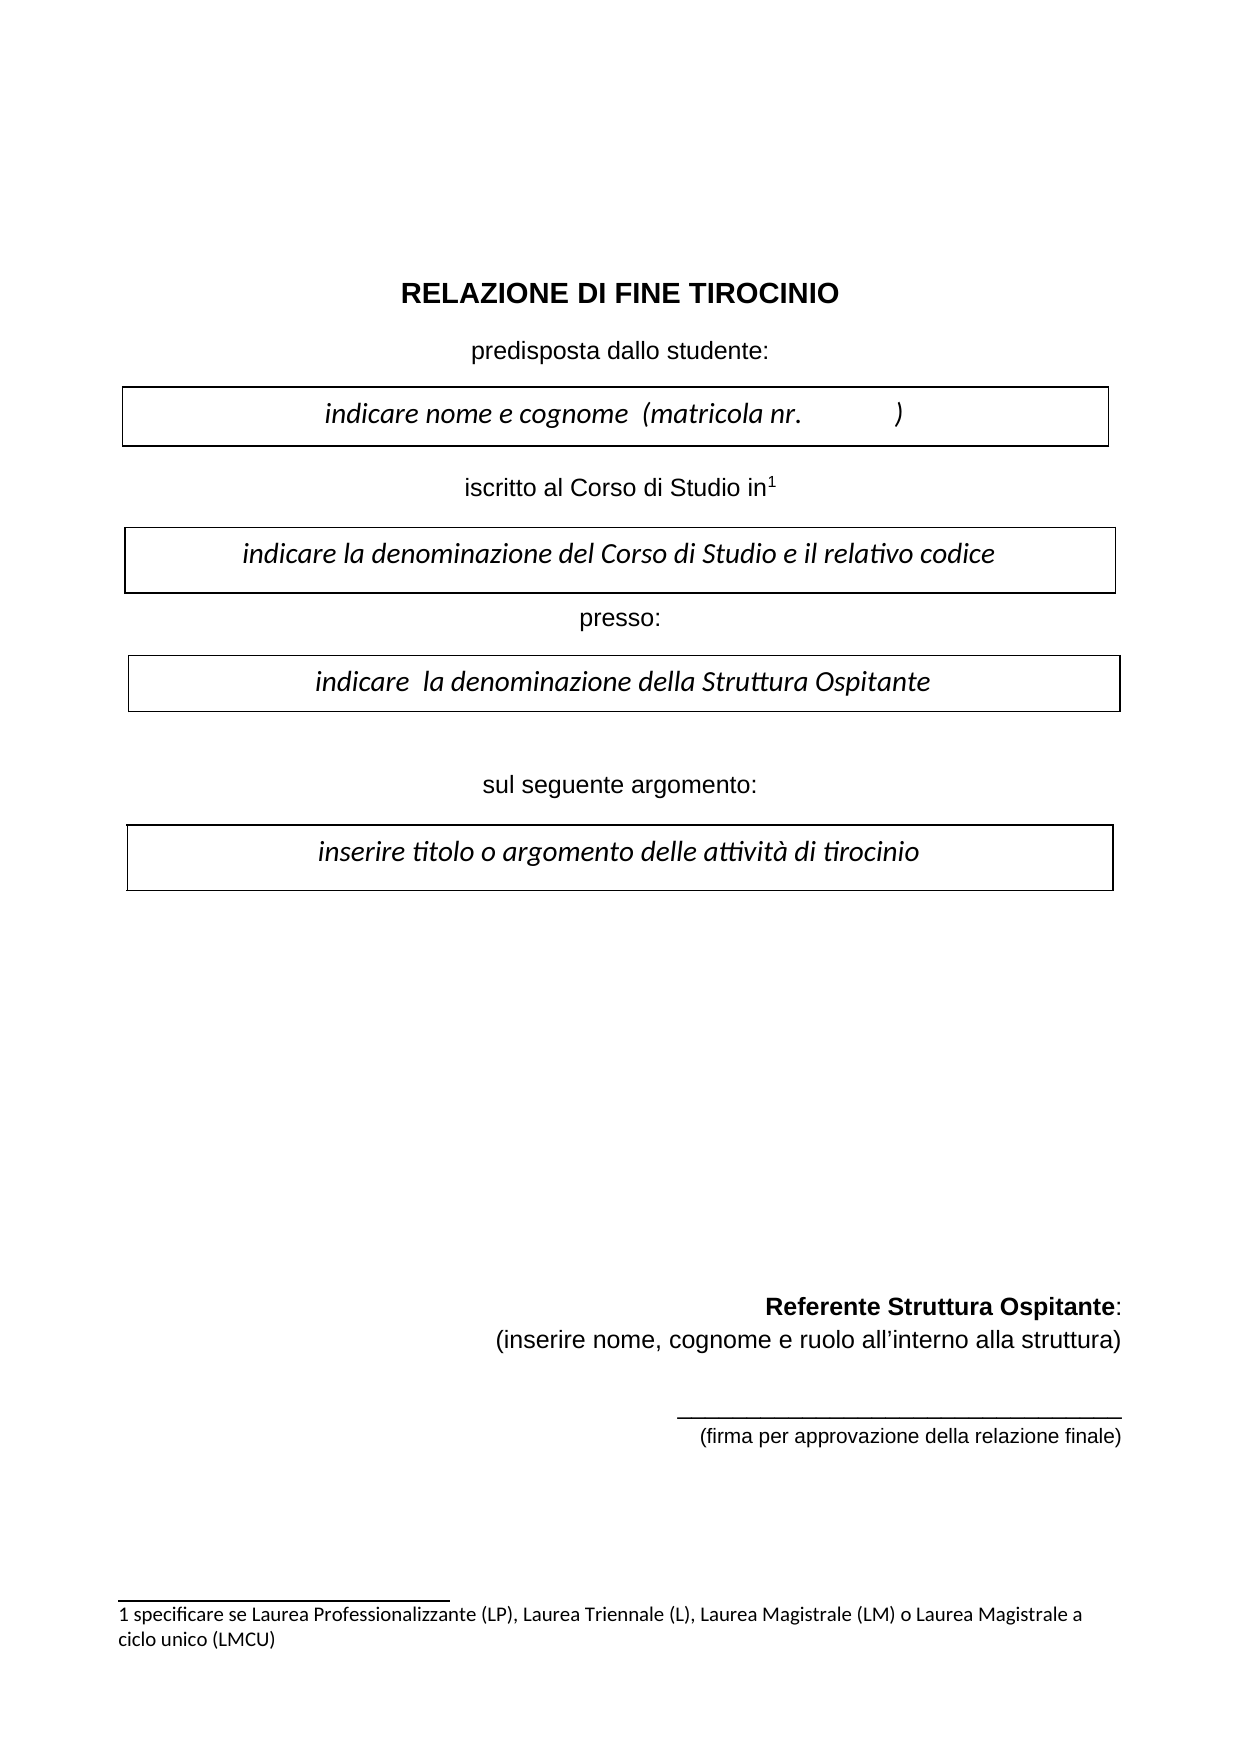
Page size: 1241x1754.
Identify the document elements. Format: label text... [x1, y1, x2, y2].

text inserire titolo o argomento delle attività di tirocinio [143, 833, 1097, 869]
text specificare se Laurea Professionalizzante (LP), Laurea Triennale (L), Laurea Magistrale (LM) o Laurea Magistrale a ciclo unico (LMCU) [118, 1601, 1122, 1652]
text indicare la denominazione del Corso di Studio e il relativo codice [141, 536, 1100, 571]
text (inserire nome, cognome e ruolo all’interno alla struttura) [118, 1325, 1122, 1354]
text RELAZIONE DI FINE TIROCINIO [118, 277, 1122, 310]
text sul seguente argomento: [118, 770, 1122, 799]
text predisposta dallo studente: [118, 336, 1122, 365]
text [129, 656, 1119, 711]
text indicare la denominazione della Struttura Ospitante [144, 663, 1104, 699]
text Referente Struttura Ospitante: [118, 1292, 1122, 1321]
text [123, 388, 1108, 445]
text iscritto al Corso di Studio in [118, 473, 1122, 501]
text ________________________________ [118, 1391, 1122, 1420]
text (firma per approvazione della relazione finale) [118, 1424, 1122, 1448]
text presso: [118, 603, 1122, 632]
text indicare nome e cognome (matricola nr. ) [138, 395, 1093, 431]
